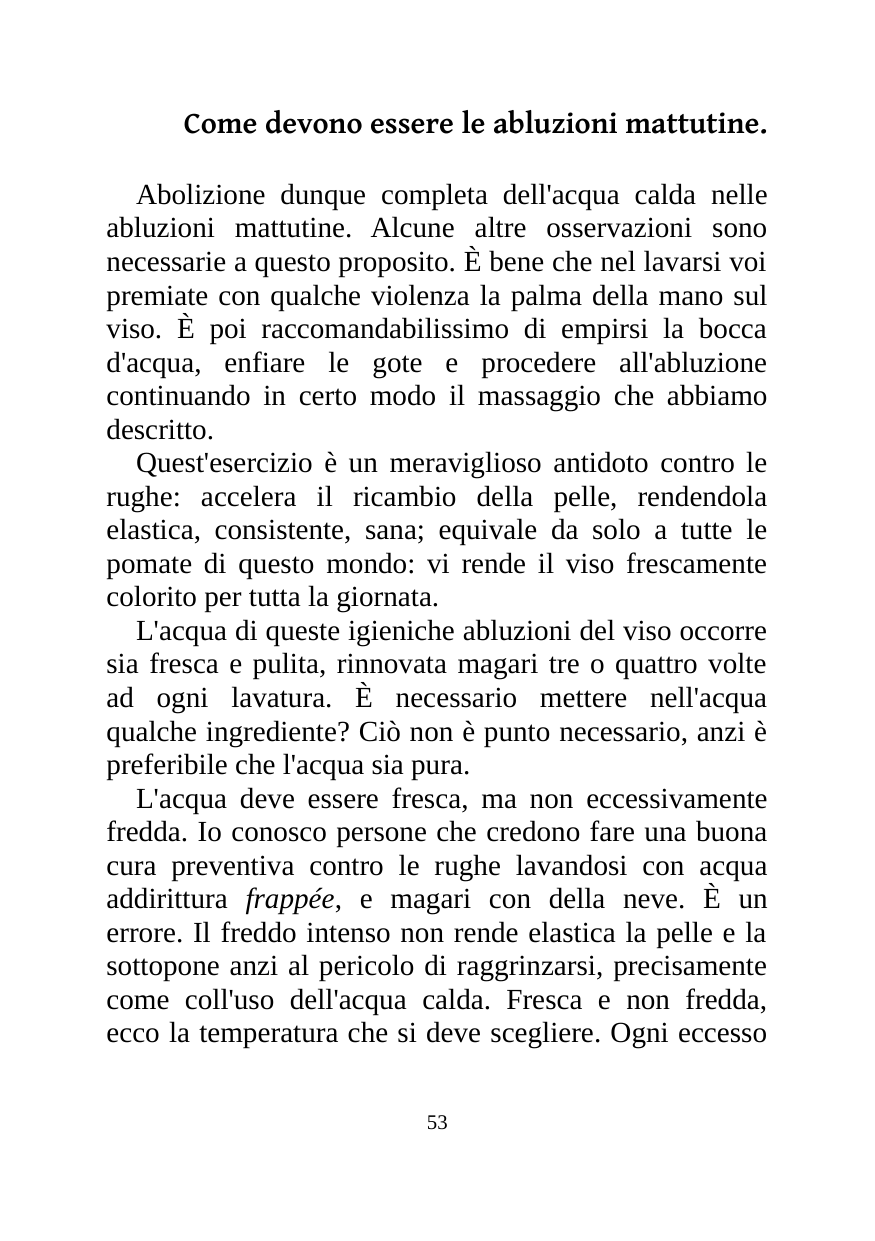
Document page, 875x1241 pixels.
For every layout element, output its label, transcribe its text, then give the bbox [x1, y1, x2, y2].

text L'acqua deve essere fresca, ma non eccessivamente fredda. Io conosco persone che credono fare una buona cura preventiva contro le rughe lavandosi con acqua addirittura frappée, e magari con della neve. È un errore. Il freddo intenso non rende elastica la pelle e la sottopone anzi al pericolo di raggrinzarsi, precisamente come coll'uso dell'acqua calda. Fresca e non fredda, ecco la temperatura che si deve scegliere. Ogni eccesso [106, 781, 768, 1049]
text Quest'esercizio è un meraviglioso antidoto contro le rughe: accelera il ricambio della pelle, rendendola elastica, consistente, sana; equivale da solo a tutte le pomate di questo mondo: vi rende il viso frescamente colorito per tutta la giornata. [106, 445, 768, 613]
text L'acqua di queste igieniche abluzioni del viso occorre sia fresca e pulita, rinnovata magari tre o quattro volte ad ogni lavatura. È necessario mettere nell'acqua qualche ingrediente? Ciò non è punto necessario, anzi è preferibile che l'acqua sia pura. [106, 613, 768, 781]
text Abolizione dunque completa dell'acqua calda nelle abluzioni mattutine. Alcune altre osservazioni sono necessarie a questo proposito. È bene che nel lavarsi voi premiate con qualche violenza la palma della mano sul viso. È poi raccomandabilissimo di empirsi la bocca d'acqua, enfiare le gote e procedere all'abluzione continuando in certo modo il massaggio che abbiamo descritto. [106, 177, 768, 445]
subtitle Come devono essere le abluzioni mattutine. [106, 106, 768, 142]
